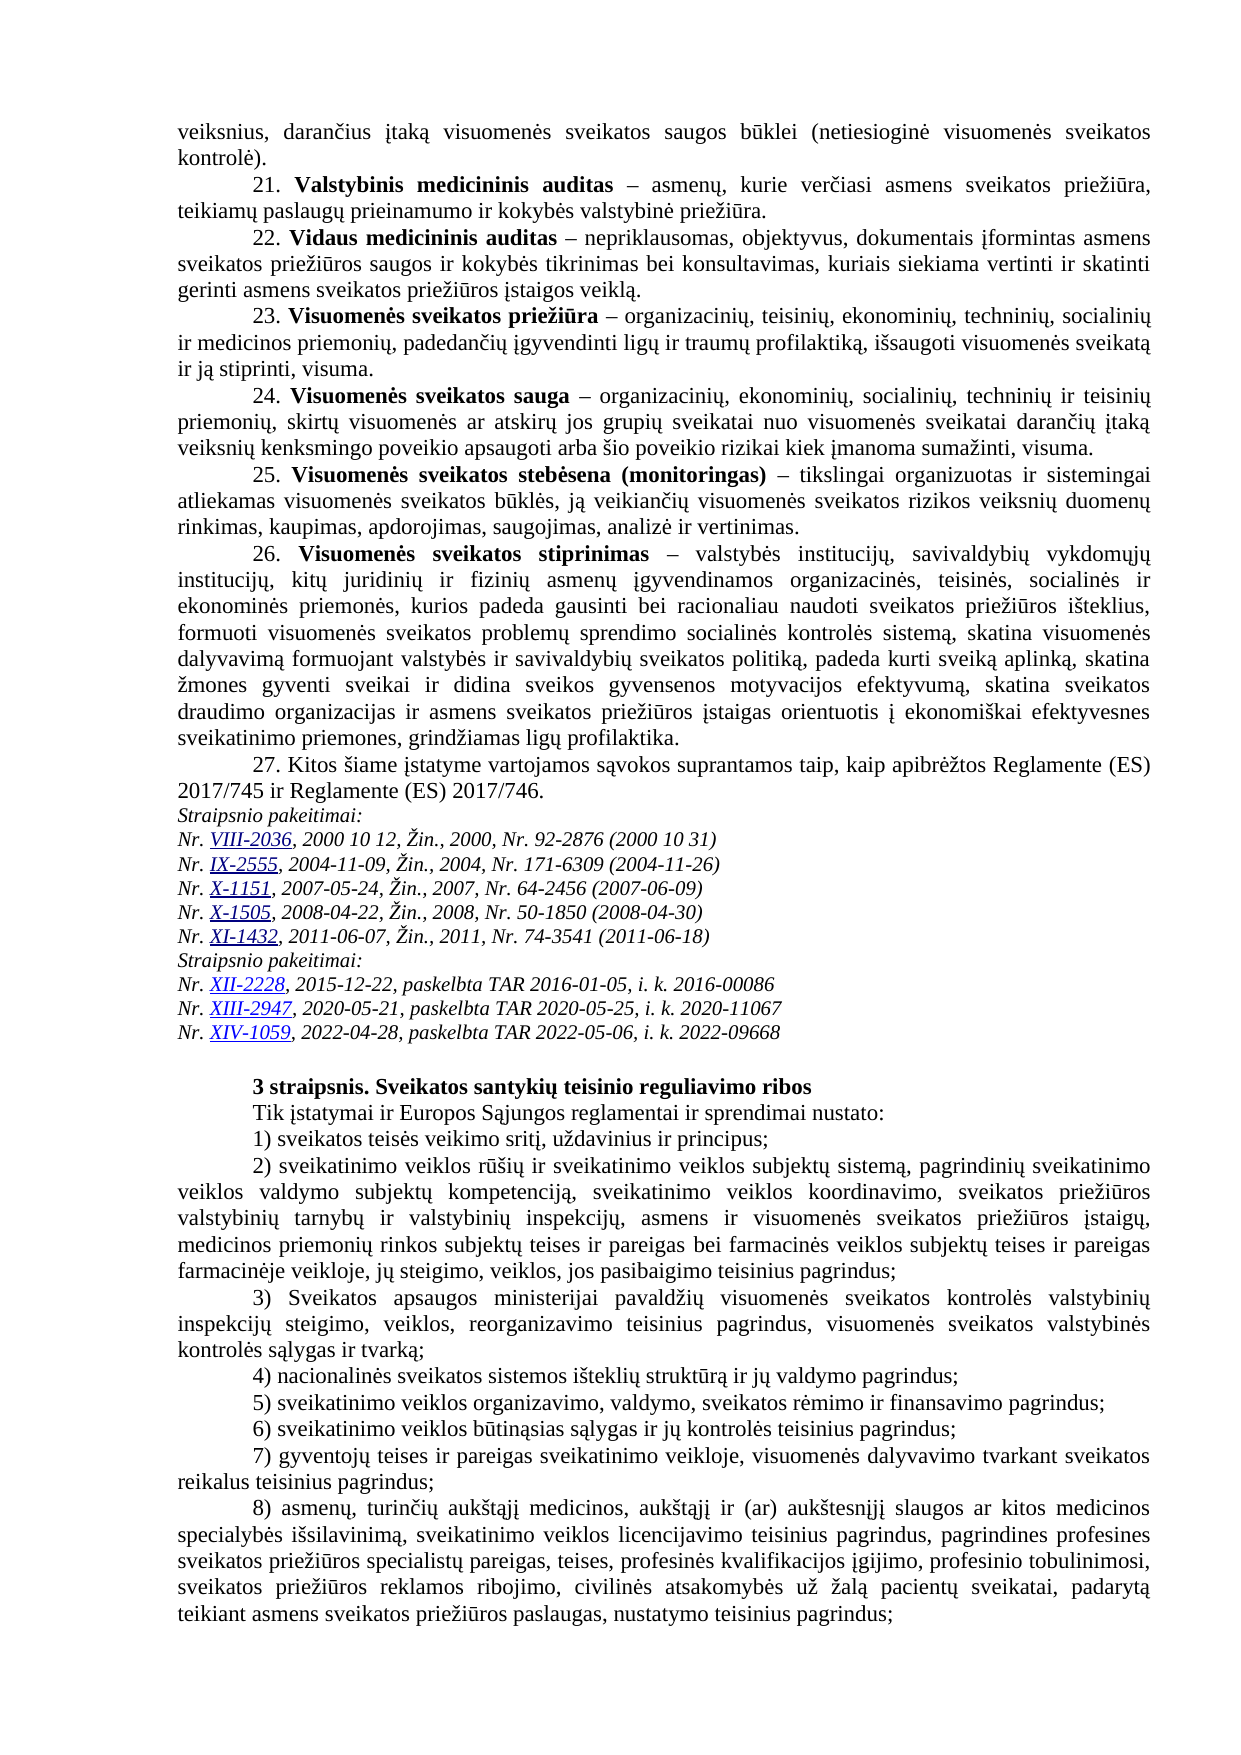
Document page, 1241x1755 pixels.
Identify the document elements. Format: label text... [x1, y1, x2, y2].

text Nr. IX-2555, 2004-11-09, Žin., 2004, Nr. 171-6309 (2004-11-26) [177, 851, 1152, 876]
text Straipsnio pakeitimai: [177, 948, 1152, 972]
text Nr. XIV-1059, 2022-04-28, paskelbta TAR 2022-05-06, i. k. 2022-09668 [177, 1020, 1152, 1044]
text 1) sveikatos teisės veikimo sritį, uždavinius ir principus; [177, 1125, 1152, 1152]
text veiksnius, darančius įtaką visuomenės sveikatos saugos būklei (netiesioginė visuomenės sveikatos kontrolė). [177, 118, 1152, 171]
text 25. Visuomenės sveikatos stebėsena (monitoringas) – tikslingai organizuotas ir sistemingai atliekamas visuomenės sveikatos būklės, ją veikiančių visuomenės sveikatos rizikos veiksnių duomenų rinkimas, kaupimas, apdorojimas, saugojimas, analizė ir vertinimas. [177, 461, 1152, 540]
text Nr. XI-1432, 2011-06-07, Žin., 2011, Nr. 74-3541 (2011-06-18) [177, 924, 1152, 948]
text 6) sveikatinimo veiklos būtinąsias sąlygas ir jų kontrolės teisinius pagrindus; [177, 1415, 1152, 1442]
text 2) sveikatinimo veiklos rūšių ir sveikatinimo veiklos subjektų sistemą, pagrindinių sveikatinimo veiklos valdymo subjektų kompetenciją, sveikatinimo veiklos koordinavimo, sveikatos priežiūros valstybinių tarnybų ir valstybinių inspekcijų, asmens ir visuomenės sveikatos priežiūros įstaigų, medicinos priemonių rinkos subjektų teises ir pareigas bei farmacinės veiklos subjektų teises ir pareigas farmacinėje veikloje, jų steigimo, veiklos, jos pasibaigimo teisinius pagrindus; [177, 1152, 1152, 1283]
text Nr. XII-2228, 2015-12-22, paskelbta TAR 2016-01-05, i. k. 2016-00086 [177, 972, 1152, 996]
text Nr. X-1505, 2008-04-22, Žin., 2008, Nr. 50-1850 (2008-04-30) [177, 899, 1152, 924]
text 24. Visuomenės sveikatos sauga – organizacinių, ekonominių, socialinių, techninių ir teisinių priemonių, skirtų visuomenės ar atskirų jos grupių sveikatai nuo visuomenės sveikatai darančių įtaką veiksnių kenksmingo poveikio apsaugoti arba šio poveikio rizikai kiek įmanoma sumažinti, visuma. [177, 382, 1152, 461]
text Nr. X-1151, 2007-05-24, Žin., 2007, Nr. 64-2456 (2007-06-09) [177, 876, 1152, 899]
text 21. Valstybinis medicininis auditas – asmenų, kurie verčiasi asmens sveikatos priežiūra, teikiamų paslaugų prieinamumo ir kokybės valstybinė priežiūra. [177, 171, 1152, 223]
text 7) gyventojų teises ir pareigas sveikatinimo veikloje, visuomenės dalyvavimo tvarkant sveikatos reikalus teisinius pagrindus; [177, 1442, 1152, 1494]
text 5) sveikatinimo veiklos organizavimo, valdymo, sveikatos rėmimo ir finansavimo pagrindus; [177, 1389, 1152, 1415]
text 22. Vidaus medicininis auditas – nepriklausomas, objektyvus, dokumentais įformintas asmens sveikatos priežiūros saugos ir kokybės tikrinimas bei konsultavimas, kuriais siekiama vertinti ir skatinti gerinti asmens sveikatos priežiūros įstaigos veiklą. [177, 223, 1152, 303]
text Straipsnio pakeitimai: [177, 803, 1152, 827]
text 26. Visuomenės sveikatos stiprinimas – valstybės institucijų, savivaldybių vykdomųjų institucijų, kitų juridinių ir fizinių asmenų įgyvendinamos organizacinės, teisinės, socialinės ir ekonominės priemonės, kurios padeda gausinti bei racionaliau naudoti sveikatos priežiūros išteklius, formuoti visuomenės sveikatos problemų sprendimo socialinės kontrolės sistemą, skatina visuomenės dalyvavimą formuojant valstybės ir savivaldybių sveikatos politiką, padeda kurti sveiką aplinką, skatina žmones gyventi sveikai ir didina sveikos gyvensenos motyvacijos efektyvumą, skatina sveikatos draudimo organizacijas ir asmens sveikatos priežiūros įstaigas orientuotis į ekonomiškai efektyvesnes sveikatinimo priemones, grindžiamas ligų profilaktika. [177, 540, 1152, 751]
text 3 straipsnis. Sveikatos santykių teisinio reguliavimo ribos [177, 1073, 1152, 1099]
text Nr. XIII-2947, 2020-05-21, paskelbta TAR 2020-05-25, i. k. 2020-11067 [177, 996, 1152, 1020]
text Nr. VIII-2036, 2000 10 12, Žin., 2000, Nr. 92-2876 (2000 10 31) [177, 827, 1152, 851]
text 27. Kitos šiame įstatyme vartojamos sąvokos suprantamos taip, kaip apibrėžtos Reglamente (ES) 2017/745 ir Reglamente (ES) 2017/746. [177, 751, 1152, 803]
text Tik įstatymai ir Europos Sąjungos reglamentai ir sprendimai nustato: [177, 1099, 1152, 1125]
text 4) nacionalinės sveikatos sistemos išteklių struktūrą ir jų valdymo pagrindus; [177, 1363, 1152, 1389]
text 8) asmenų, turinčių aukštąjį medicinos, aukštąjį ir (ar) aukštesnįjį slaugos ar kitos medicinos specialybės išsilavinimą, sveikatinimo veiklos licencijavimo teisinius pagrindus, pagrindines profesines sveikatos priežiūros specialistų pareigas, teises, profesinės kvalifikacijos įgijimo, profesinio tobulinimosi, sveikatos priežiūros reklamos ribojimo, civilinės atsakomybės už žalą pacientų sveikatai, padarytą teikiant asmens sveikatos priežiūros paslaugas, nustatymo teisinius pagrindus; [177, 1494, 1152, 1626]
text 23. Visuomenės sveikatos priežiūra – organizacinių, teisinių, ekonominių, techninių, socialinių ir medicinos priemonių, padedančių įgyvendinti ligų ir traumų profilaktiką, išsaugoti visuomenės sveikatą ir ją stiprinti, visuma. [177, 303, 1152, 382]
text 3) Sveikatos apsaugos ministerijai pavaldžių visuomenės sveikatos kontrolės valstybinių inspekcijų steigimo, veiklos, reorganizavimo teisinius pagrindus, visuomenės sveikatos valstybinės kontrolės sąlygas ir tvarką; [177, 1283, 1152, 1363]
